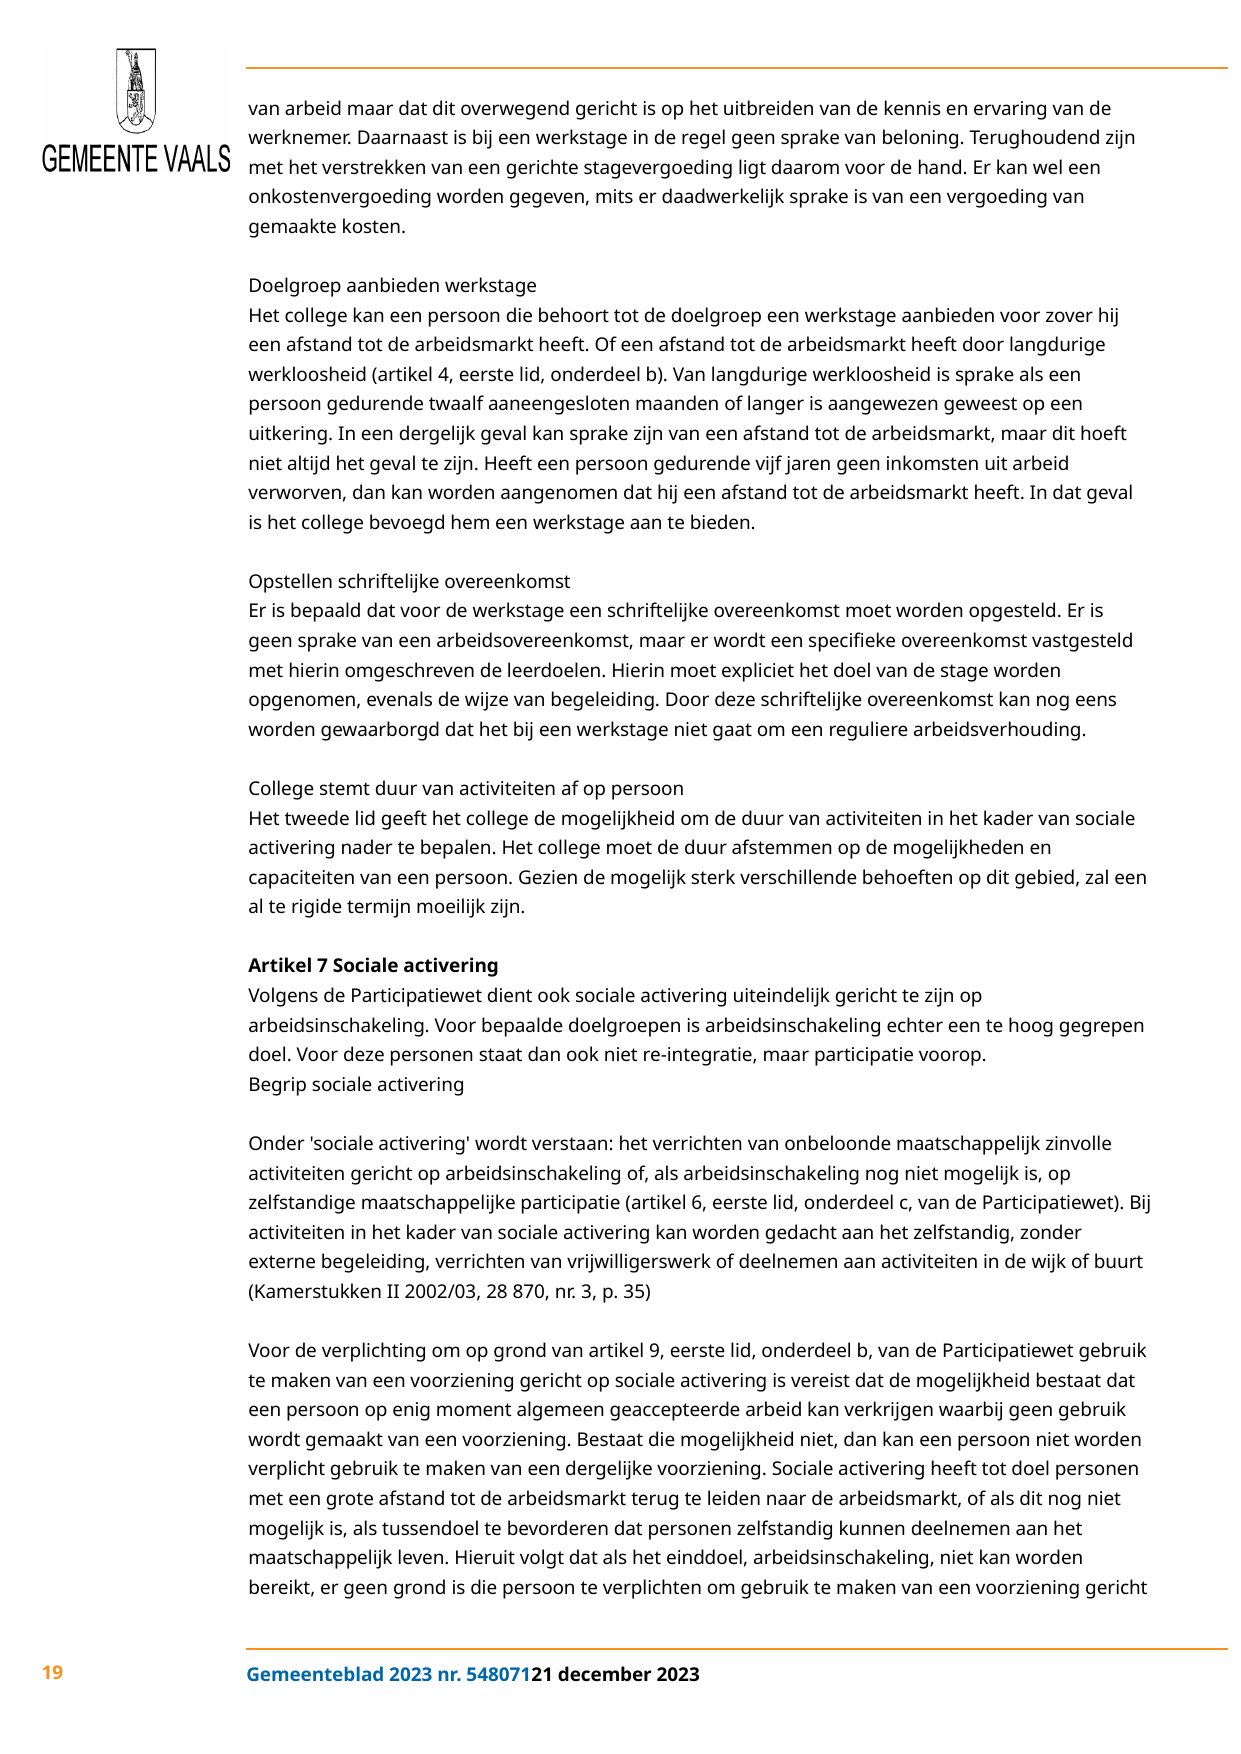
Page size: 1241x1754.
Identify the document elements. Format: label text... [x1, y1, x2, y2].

text Doelgroep aanbieden werkstage [248, 272, 1152, 298]
picture [41, 47, 231, 172]
text Voor de verplichting om op grond van artikel 9, eerste lid, onderdeel b, van de Participatiewet gebruik te maken van een voorziening gericht op sociale activering is vereist dat de mogelijkheid bestaat dat een persoon op enig moment algemeen geaccepteerde arbeid kan verkrijgen waarbij geen gebruik wordt gemaakt van een voorziening. Bestaat die mogelijkheid niet, dan kan een persoon niet worden verplicht gebruik te maken van een dergelijke voorziening. Sociale activering heeft tot doel personen met een grote afstand tot de arbeidsmarkt terug te leiden naar de arbeidsmarkt, of als dit nog niet mogelijk is, als tussendoel te bevorderen dat personen zelfstandig kunnen deelnemen aan het maatschappelijk leven. Hieruit volgt dat als het einddoel, arbeidsinschakeling, niet kan worden bereikt, er geen grond is die persoon te verplichten om gebruik te maken van een voorziening gericht [248, 1337, 1152, 1600]
text Het college kan een persoon die behoort tot de doelgroep een werkstage aanbieden voor zover hij een afstand tot de arbeidsmarkt heeft. Of een afstand tot de arbeidsmarkt heeft door langdurige werkloosheid (artikel 4, eerste lid, onderdeel b). Van langdurige werkloosheid is sprake als een persoon gedurende twaalf aaneengesloten maanden of langer is aangewezen geweest op een uitkering. In een dergelijk geval kan sprake zijn van een afstand tot de arbeidsmarkt, maar dit hoeft niet altijd het geval te zijn. Heeft een persoon gedurende vijf jaren geen inkomsten uit arbeid verworven, dan kan worden aangenomen dat hij een afstand tot de arbeidsmarkt heeft. In dat geval is het college bevoegd hem een werkstage aan te bieden. [248, 302, 1152, 535]
text Het tweede lid geeft het college de mogelijkheid om de duur van activiteiten in het kader van sociale activering nader te bepalen. Het college moet de duur afstemmen op de mogelijkheden en capaciteiten van een persoon. Gezien de mogelijk sterk verschillende behoeften op dit gebied, zal een al te rigide termijn moeilijk zijn. [248, 805, 1152, 919]
text Opstellen schriftelijke overeenkomst [248, 568, 1152, 594]
text Volgens de Participatiewet dient ook sociale activering uiteindelijk gericht te zijn op arbeidsinschakeling. Voor bepaalde doelgroepen is arbeidsinschakeling echter een te hoog gegrepen doel. Voor deze personen staat dan ook niet re-integratie, maar participatie voorop. [248, 982, 1152, 1067]
text Artikel 7 Sociale activering [248, 953, 1152, 978]
text van arbeid maar dat dit overwegend gericht is op het uitbreiden van de kennis en ervaring van de werknemer. Daarnaast is bij een werkstage in de regel geen sprake van beloning. Terughoudend zijn met het verstrekken van een gerichte stagevergoeding ligt daarom voor de hand. Er kan wel een onkostenvergoeding worden gegeven, mits er daadwerkelijk sprake is van een vergoeding van gemaakte kosten. [248, 95, 1152, 239]
text Er is bepaald dat voor de werkstage een schriftelijke overeenkomst moet worden opgesteld. Er is geen sprake van een arbeidsovereenkomst, maar er wordt een specifieke overeenkomst vastgesteld met hierin omgeschreven de leerdoelen. Hierin moet expliciet het doel van de stage worden opgenomen, evenals de wijze van begeleiding. Door deze schriftelijke overeenkomst kan nog eens worden gewaarborgd dat het bij een werkstage niet gaat om een reguliere arbeidsverhouding. [248, 598, 1152, 742]
text Onder 'sociale activering' wordt verstaan: het verrichten van onbeloonde maatschappelijk zinvolle activiteiten gericht op arbeidsinschakeling of, als arbeidsinschakeling nog niet mogelijk is, op zelfstandige maatschappelijke participatie (artikel 6, eerste lid, onderdeel c, van de Participatiewet). Bij activiteiten in het kader van sociale activering kan worden gedacht aan het zelfstandig, zonder externe begeleiding, verrichten van vrijwilligerswerk of deelnemen aan activiteiten in de wijk of buurt (Kamerstukken II 2002/03, 28 870, nr. 3, p. 35) [248, 1130, 1152, 1304]
text Begrip sociale activering [248, 1071, 1152, 1097]
text College stemt duur van activiteiten af op persoon [248, 775, 1152, 801]
